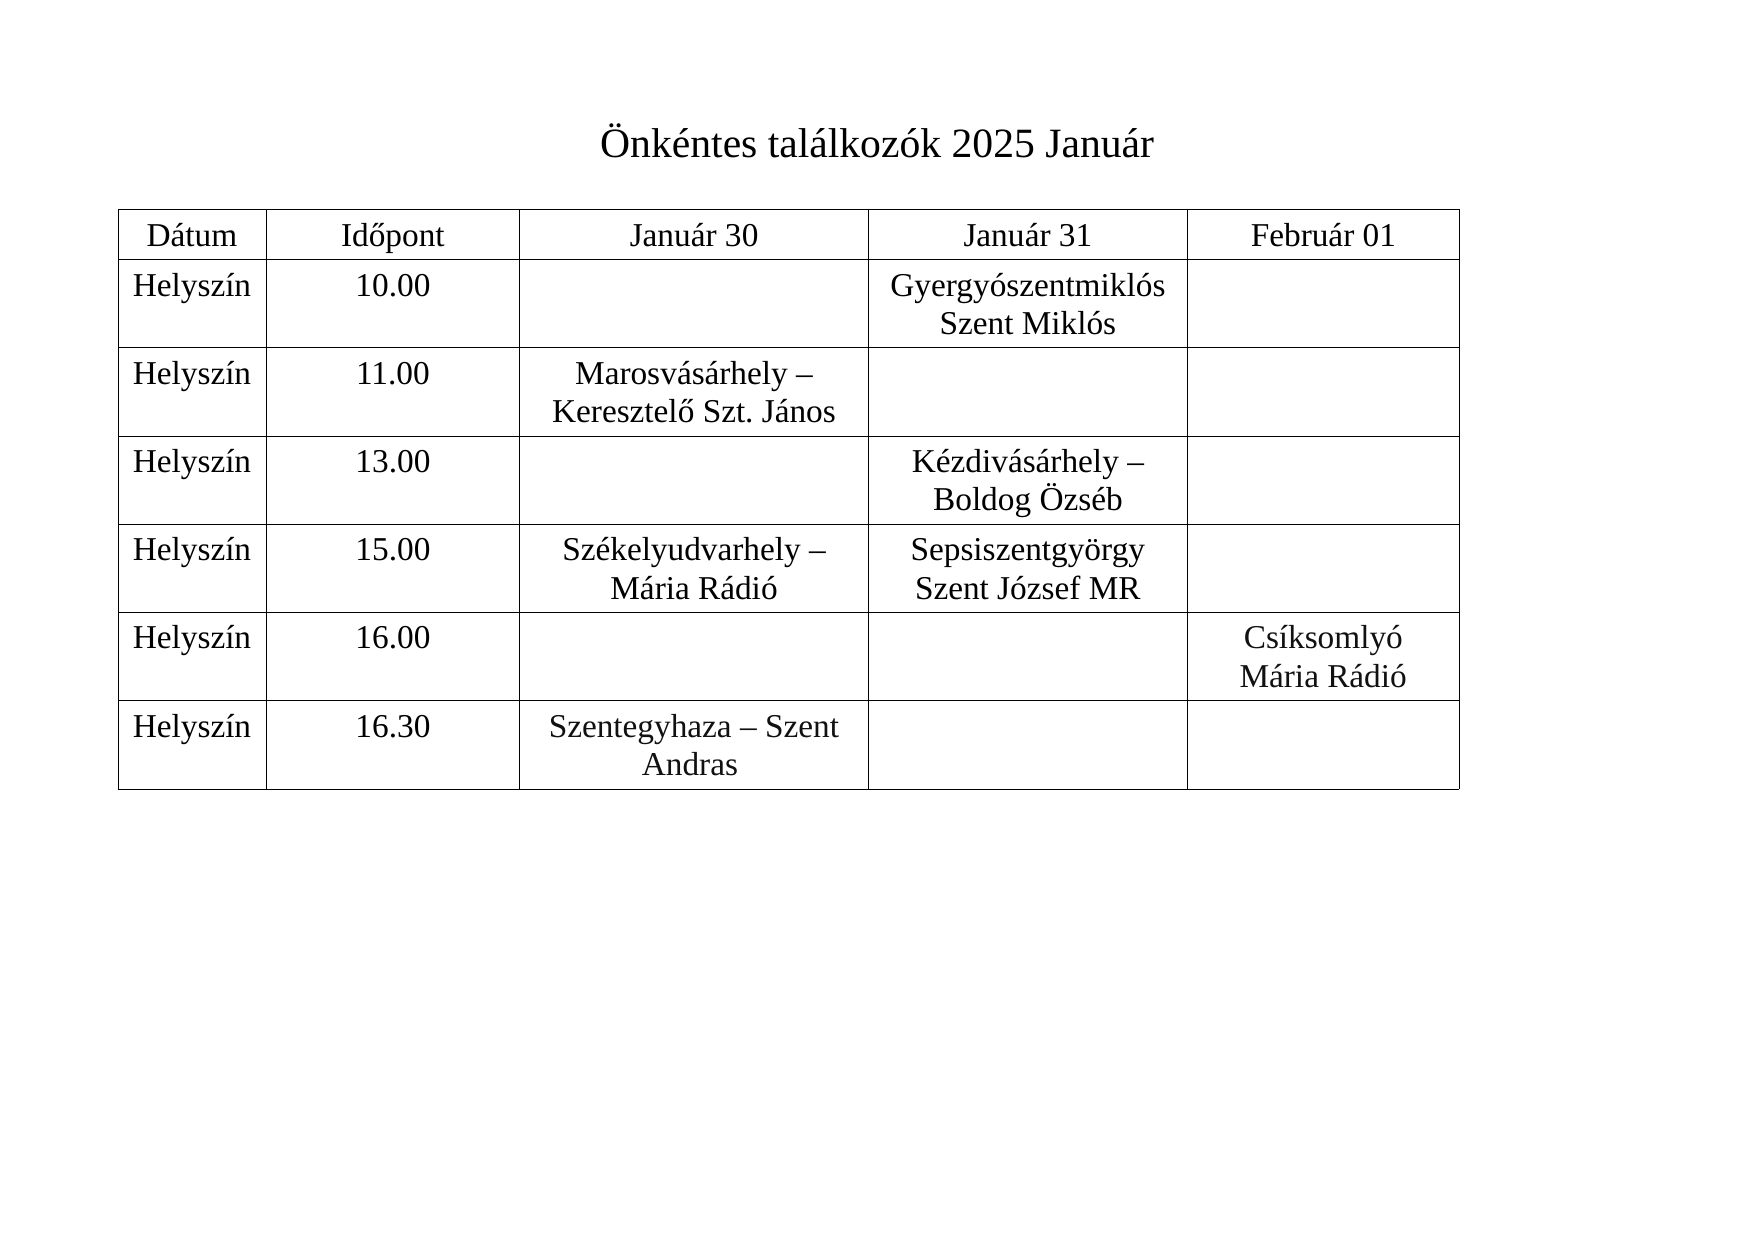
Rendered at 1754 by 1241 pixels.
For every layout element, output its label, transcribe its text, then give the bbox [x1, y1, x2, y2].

table_cell Helyszín [119, 701, 266, 788]
table_cell [869, 701, 1187, 788]
table_cell 10.00 [267, 260, 519, 347]
table_cell 13.00 [267, 437, 519, 524]
table_cell Gyergyószentmiklós Szent Miklós [869, 260, 1187, 347]
table_cell Helyszín [119, 260, 266, 347]
table_header Január 30 [520, 210, 868, 259]
text Önkéntes találkozók 2025 Január [118, 118, 1636, 166]
table_header Dátum [119, 210, 266, 259]
table_cell Helyszín [119, 437, 266, 524]
table_cell [520, 260, 868, 347]
table_cell Kézdivásárhely – Boldog Özséb [869, 437, 1187, 524]
table_cell Marosvásárhely – Keresztelő Szt. János [520, 348, 868, 436]
table_cell Sepsiszentgyörgy Szent József MR [869, 525, 1187, 612]
table_cell [1188, 525, 1459, 612]
table_cell Szentegyhaza – Szent Andras [520, 701, 868, 788]
table_cell Székelyudvarhely – Mária Rádió [520, 525, 868, 612]
table_cell [1188, 701, 1459, 788]
table_cell [1188, 437, 1459, 524]
table_header Január 31 [869, 210, 1187, 259]
table_cell Helyszín [119, 348, 266, 436]
table_cell [1188, 260, 1459, 347]
table_cell 11.00 [267, 348, 519, 436]
table_cell Helyszín [119, 525, 266, 612]
table_cell [520, 437, 868, 524]
table_cell 16.30 [267, 701, 519, 788]
table_header Időpont [267, 210, 519, 259]
table_cell [520, 613, 868, 700]
table_header Február 01 [1188, 210, 1459, 259]
table_cell 15.00 [267, 525, 519, 612]
table_cell [869, 613, 1187, 700]
table_cell Helyszín [119, 613, 266, 700]
table_cell [869, 348, 1187, 436]
table_cell [1188, 348, 1459, 436]
table_cell Csíksomlyó Mária Rádió [1188, 613, 1459, 700]
table_cell 16.00 [267, 613, 519, 700]
